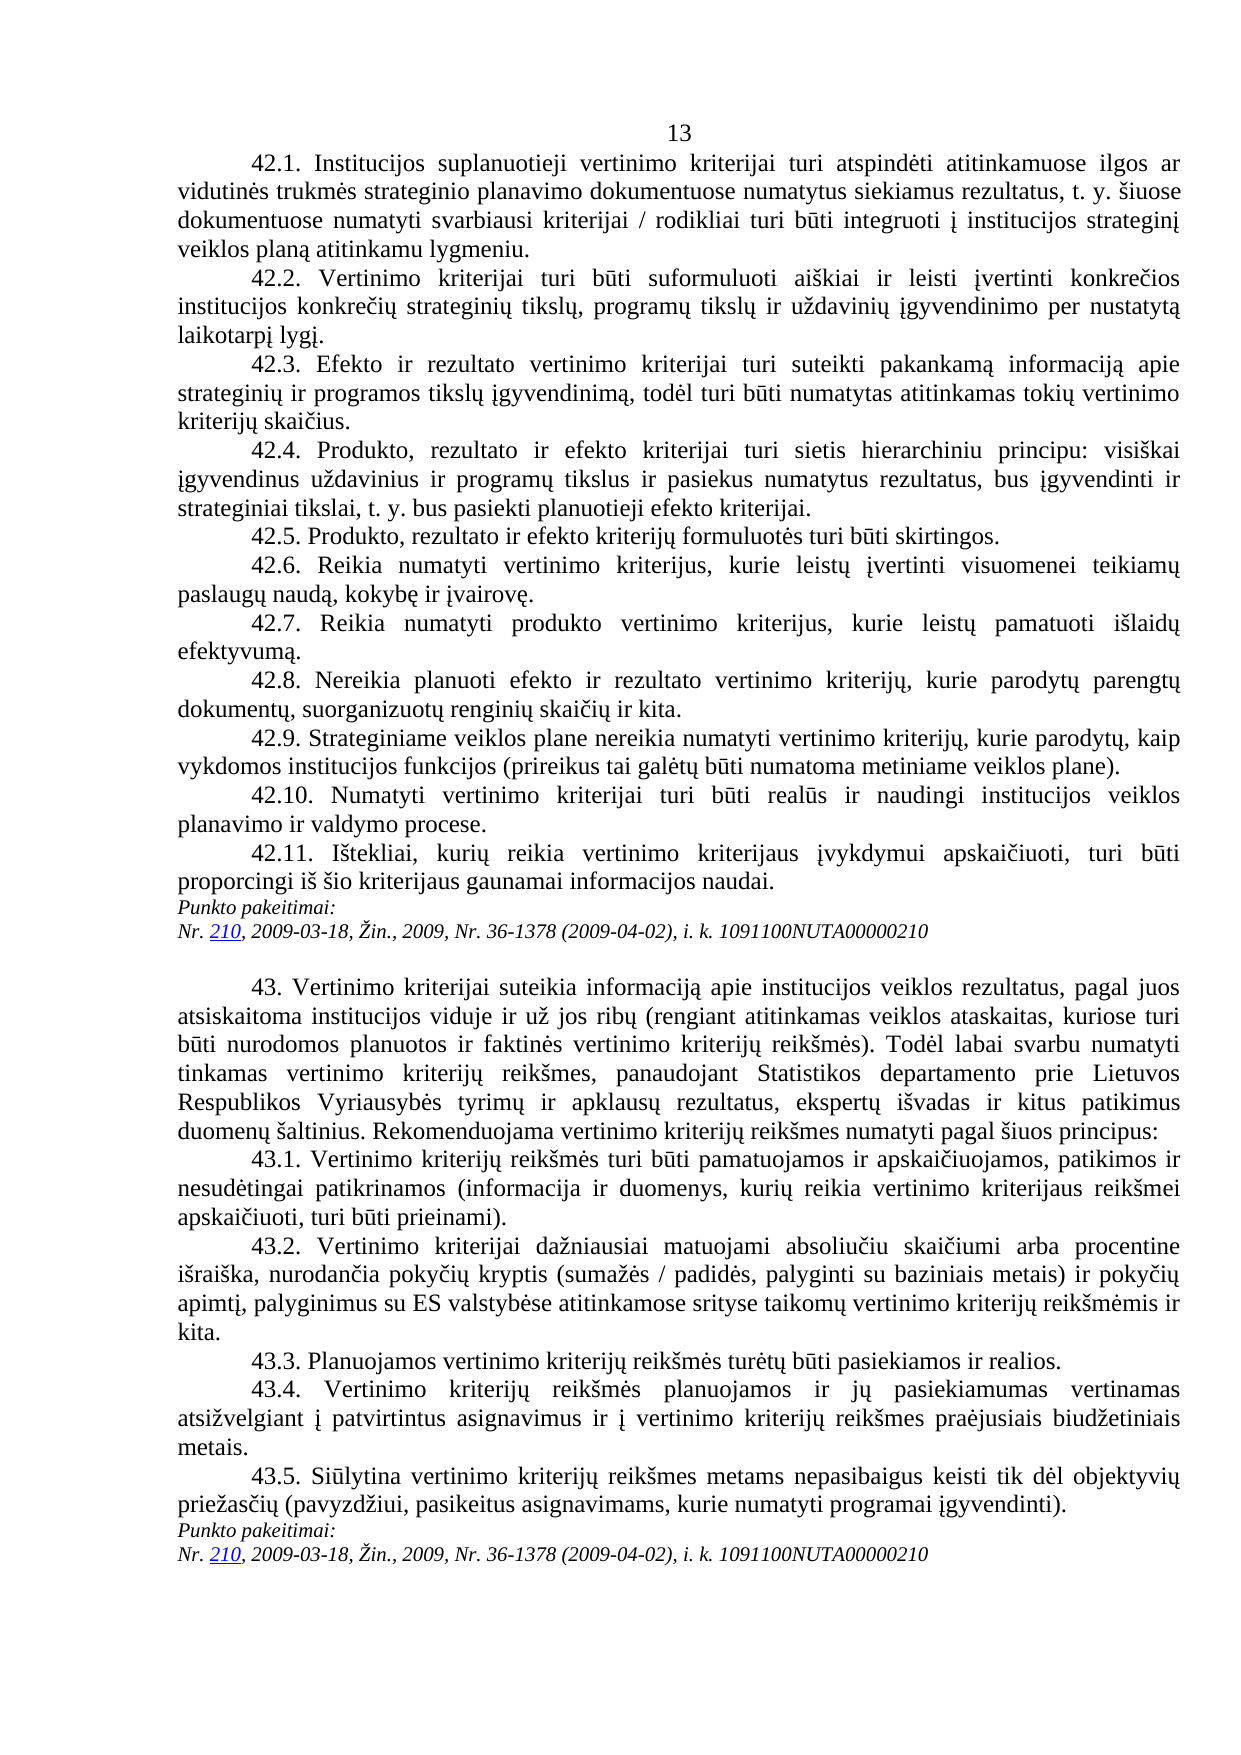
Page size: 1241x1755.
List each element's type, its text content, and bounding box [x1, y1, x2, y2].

text 42.6. Reikia numatyti vertinimo kriterijus, kurie leistų įvertinti visuomenei teikiamų paslaugų naudą, kokybę ir įvairovę. [177, 550, 1181, 608]
text 42.8. Nereikia planuoti efekto ir rezultato vertinimo kriterijų, kurie parodytų parengtų dokumentų, suorganizuotų renginių skaičių ir kita. [177, 665, 1181, 723]
text 42.11. Ištekliai, kurių reikia vertinimo kriterijaus įvykdymui apskaičiuoti, turi būti proporcingi iš šio kriterijaus gaunamai informacijos naudai. [177, 838, 1181, 895]
text 42.5. Produkto, rezultato ir efekto kriterijų formuluotės turi būti skirtingos. [177, 521, 1181, 550]
text Nr. 210, 2009-03-18, Žin., 2009, Nr. 36-1378 (2009-04-02), i. k. 1091100NUTA00000210 [177, 919, 1181, 943]
text 42.1. Institucijos suplanuotieji vertinimo kriterijai turi atspindėti atitinkamuose ilgos ar vidutinės trukmės strateginio planavimo dokumentuose numatytus siekiamus rezultatus, t. y. šiuose dokumentuose numatyti svarbiausi kriterijai / rodikliai turi būti integruoti į institucijos strateginį veiklos planą atitinkamu lygmeniu. [177, 148, 1181, 263]
text Punkto pakeitimai: [177, 1518, 1181, 1542]
text 43.3. Planuojamos vertinimo kriterijų reikšmės turėtų būti pasiekiamos ir realios. [177, 1346, 1181, 1374]
text 43.1. Vertinimo kriterijų reikšmės turi būti pamatuojamos ir apskaičiuojamos, patikimos ir nesudėtingai patikrinamos (informacija ir duomenys, kurių reikia vertinimo kriterijaus reikšmei apskaičiuoti, turi būti prieinami). [177, 1144, 1181, 1231]
text 42.2. Vertinimo kriterijai turi būti suformuluoti aiškiai ir leisti įvertinti konkrečios institucijos konkrečių strateginių tikslų, programų tikslų ir uždavinių įgyvendinimo per nustatytą laikotarpį lygį. [177, 263, 1181, 349]
text 42.9. Strateginiame veiklos plane nereikia numatyti vertinimo kriterijų, kurie parodytų, kaip vykdomos institucijos funkcijos (prireikus tai galėtų būti numatoma metiniame veiklos plane). [177, 723, 1181, 780]
text 42.4. Produkto, rezultato ir efekto kriterijai turi sietis hierarchiniu principu: visiškai įgyvendinus uždavinius ir programų tikslus ir pasiekus numatytus rezultatus, bus įgyvendinti ir strateginiai tikslai, t. y. bus pasiekti planuotieji efekto kriterijai. [177, 435, 1181, 521]
text 43.4. Vertinimo kriterijų reikšmės planuojamos ir jų pasiekiamumas vertinamas atsižvelgiant į patvirtintus asignavimus ir į vertinimo kriterijų reikšmes praėjusiais biudžetiniais metais. [177, 1374, 1181, 1461]
text Punkto pakeitimai: [177, 895, 1181, 919]
text 43. Vertinimo kriterijai suteikia informaciją apie institucijos veiklos rezultatus, pagal juos atsiskaitoma institucijos viduje ir už jos ribų (rengiant atitinkamas veiklos ataskaitas, kuriose turi būti nurodomos planuotos ir faktinės vertinimo kriterijų reikšmės). Todėl labai svarbu numatyti tinkamas vertinimo kriterijų reikšmes, panaudojant Statistikos departamento prie Lietuvos Respublikos Vyriausybės tyrimų ir apklausų rezultatus, ekspertų išvadas ir kitus patikimus duomenų šaltinius. Rekomenduojama vertinimo kriterijų reikšmes numatyti pagal šiuos principus: [177, 972, 1181, 1144]
text 42.3. Efekto ir rezultato vertinimo kriterijai turi suteikti pakankamą informaciją apie strateginių ir programos tikslų įgyvendinimą, todėl turi būti numatytas atitinkamas tokių vertinimo kriterijų skaičius. [177, 349, 1181, 435]
text 43.2. Vertinimo kriterijai dažniausiai matuojami absoliučiu skaičiumi arba procentine išraiška, nurodančia pokyčių kryptis (sumažės / padidės, palyginti su baziniais metais) ir pokyčių apimtį, palyginimus su ES valstybėse atitinkamose srityse taikomų vertinimo kriterijų reikšmėmis ir kita. [177, 1231, 1181, 1346]
text 42.7. Reikia numatyti produkto vertinimo kriterijus, kurie leistų pamatuoti išlaidų efektyvumą. [177, 608, 1181, 665]
text Nr. 210, 2009-03-18, Žin., 2009, Nr. 36-1378 (2009-04-02), i. k. 1091100NUTA00000210 [177, 1542, 1181, 1566]
text 43.5. Siūlytina vertinimo kriterijų reikšmes metams nepasibaigus keisti tik dėl objektyvių priežasčių (pavyzdžiui, pasikeitus asignavimams, kurie numatyti programai įgyvendinti). [177, 1461, 1181, 1518]
text 42.10. Numatyti vertinimo kriterijai turi būti realūs ir naudingi institucijos veiklos planavimo ir valdymo procese. [177, 780, 1181, 838]
